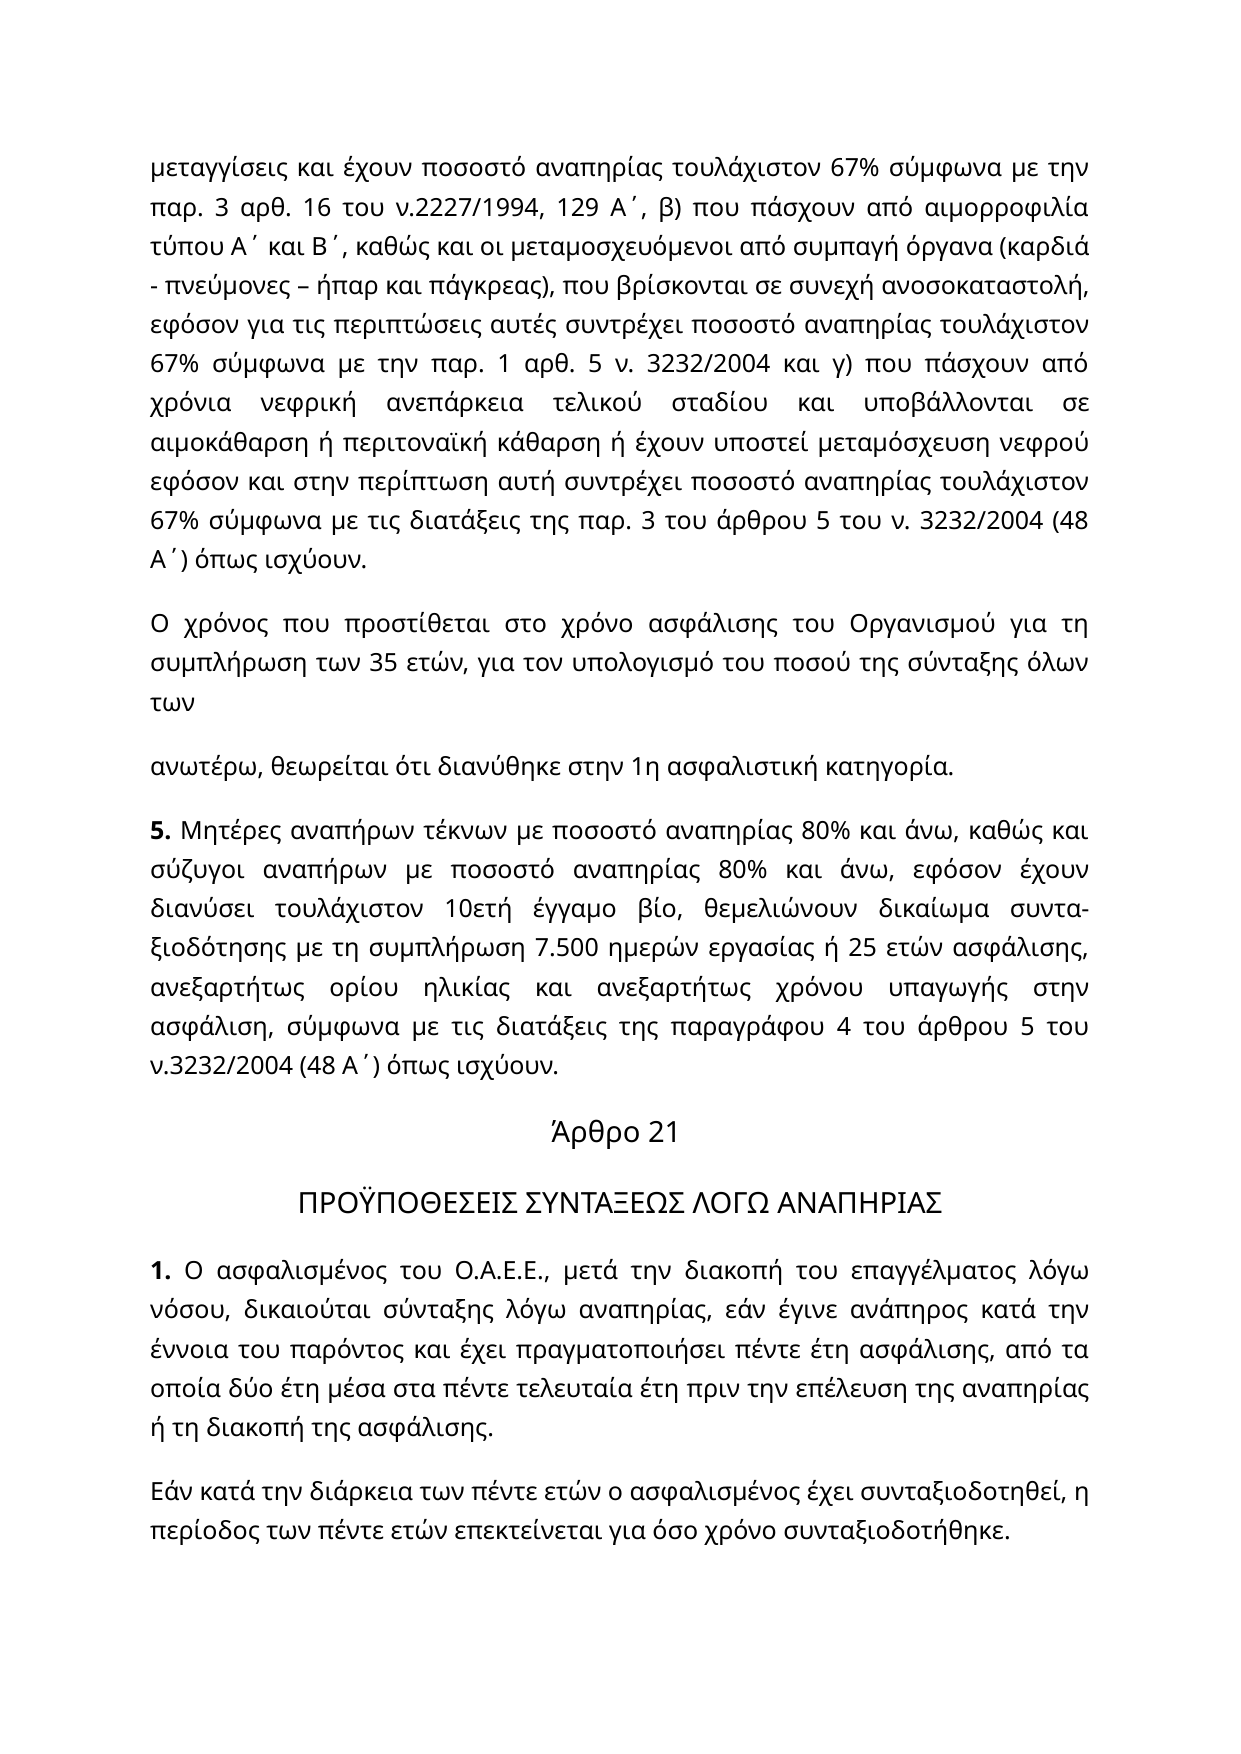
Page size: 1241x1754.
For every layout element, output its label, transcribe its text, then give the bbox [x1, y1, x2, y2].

text Ο χρόνος που προστίθεται στο χρόνο ασφάλισης του Οργανισμού για τη συμπλήρωση των 35 ετών, για τον υπολογισμό του ποσού της σύνταξης όλων των [150, 606, 1090, 718]
text Εάν κατά την διάρκεια των πέντε ετών ο ασφαλισμένος έχει συνταξιοδοτηθεί, η περίοδος των πέντε ετών επεκτείνεται για όσο χρόνο συνταξιοδοτήθηκε. [150, 1474, 1090, 1547]
text 5. Μητέρες αναπήρων τέκνων με ποσοστό αναπηρίας 80% και άνω, καθώς και σύζυγοι αναπήρων με ποσοστό αναπηρίας 80% και άνω, εφόσον έχουν διανύσει τουλάχιστον 10ετή έγγαμο βίο, θεμελιώνουν δικαίωμα συντα- ξιοδότησης με τη συμπλήρωση 7.500 ημερών εργασίας ή 25 ετών ασφάλισης, ανεξαρτήτως ορίου ηλικίας και ανεξαρτήτως χρόνου υπαγωγής στην ασφάλιση, σύμφωνα με τις διατάξεις της παραγράφου 4 του άρθρου 5 του ν.3232/2004 (48 Α΄) όπως ισχύουν. [150, 812, 1090, 1082]
text μεταγγίσεις και έχουν ποσοστό αναπηρίας τουλάχιστον 67% σύμφωνα με την παρ. 3 αρθ. 16 του ν.2227/1994, 129 Α΄, β) που πάσχουν από αιμορροφιλία τύπου Α΄ και Β΄, καθώς και οι μεταμοσχευόμενοι από συμπαγή όργανα (καρδιά - πνεύμονες – ήπαρ και πάγκρεας), που βρίσκονται σε συνεχή ανοσοκαταστολή, εφόσον για τις περιπτώσεις αυτές συντρέχει ποσοστό αναπηρίας τουλάχιστον 67% σύμφωνα με την παρ. 1 αρθ. 5 ν. 3232/2004 και γ) που πάσχουν από χρόνια νεφρική ανεπάρκεια τελικού σταδίου και υποβάλλονται σε αιμοκάθαρση ή περιτοναϊκή κάθαρση ή έχουν υποστεί μεταμόσχευση νεφρού εφόσον και στην περίπτωση αυτή συντρέχει ποσοστό αναπηρίας τουλάχιστον 67% σύμφωνα με τις διατάξεις της παρ. 3 του άρθρου 5 του ν. 3232/2004 (48 Α΄) όπως ισχύουν. [150, 150, 1090, 576]
subtitle ΠΡΟΫΠΟΘΕΣΕΙΣ ΣΥΝΤΑΞΕΩΣ ΛΟΓΩ ΑΝΑΠΗΡΙΑΣ [150, 1182, 1090, 1222]
text 1. Ο ασφαλισμένος του Ο.Α.Ε.Ε., μετά την διακοπή του επαγγέλματος λόγω νόσου, δικαιούται σύνταξης λόγω αναπηρίας, εάν έγινε ανάπηρος κατά την έννοια του παρόντος και έχει πραγματοποιήσει πέντε έτη ασφάλισης, από τα οποία δύο έτη μέσα στα πέντε τελευταία έτη πριν την επέλευση της αναπηρίας ή τη διακοπή της ασφάλισης. [150, 1253, 1090, 1444]
text ανωτέρω, θεωρείται ότι διανύθηκε στην 1η ασφαλιστική κατηγορία. [150, 748, 1090, 782]
subtitle Άρθρο 21 [150, 1112, 1090, 1151]
